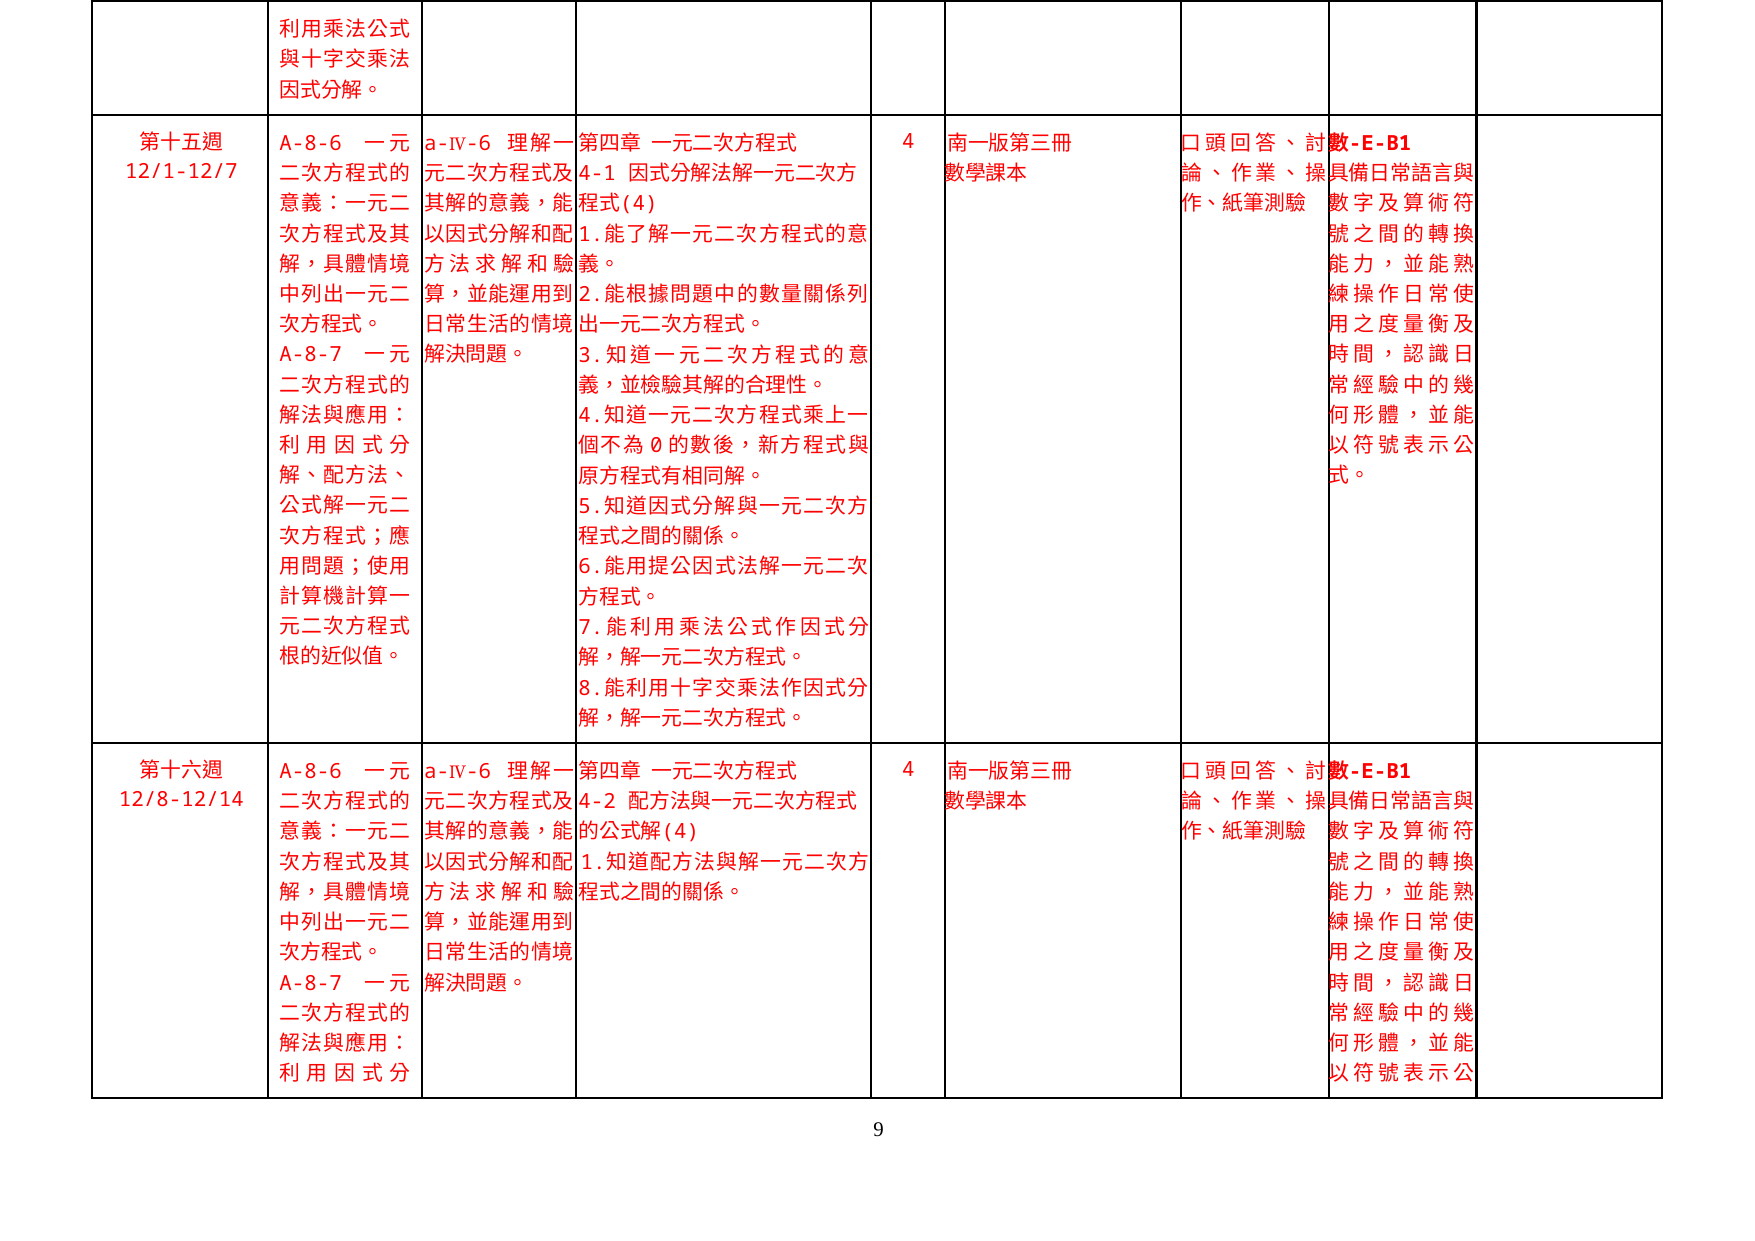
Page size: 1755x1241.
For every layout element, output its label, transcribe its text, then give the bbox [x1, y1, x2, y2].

table_cell 第十五週 12/1-12/7 [93, 116, 267, 742]
table_cell 數-E-B1 具備日常語言與數字及算術符號之間的轉換能力，並能熟練操作日常使用之度量衡及時間，認識日常經驗中的幾何形體，並能以符號表示公 [1330, 744, 1475, 1097]
table_cell 第四章 一元二次方程式 4-2 配方法與一元二次方程式的公式解(4) 1.知道配方法與解一元二次方程式之間的關係。 [577, 744, 870, 1097]
table_cell [423, 2, 575, 113]
table_cell 第四章 一元二次方程式 4-1 因式分解法解一元二次方程式(4) 1.能了解一元二次方程式的意義。 2.能根據問題中的數量關係列出一元二次方程式。 3.知道一元二次方程式的意義，並檢驗其解的合理性。 4.知道一元二次方程式乘上一個不為0的數後，新方程式與原方程式有相同解。 5.知道因式分解與一元二次方程式之間的關係。 6.能用提公因式法解一元二次方程式。 7.能利用乘法公式作因式分解，解一元二次方程式。 8.能利用十字交乘法作因式分解，解一元二次方程式。 [577, 116, 870, 742]
table_cell 第十六週 12/8-12/14 [93, 744, 267, 1097]
table_cell 利用乘法公式與十字交乘法因式分解。 [269, 2, 421, 113]
table_cell [1478, 744, 1661, 1097]
table_cell [1478, 116, 1661, 742]
table_cell [93, 2, 267, 113]
table_cell A-8-6 一元二次方程式的意義：一元二次方程式及其解，具體情境中列出一元二次方程式。 A-8-7 一元二次方程式的解法與應用：利用因式分解、配方法、公式解一元二次方程式；應用問題；使用計算機計算一元二次方程式根的近似值。 [269, 116, 421, 742]
table_cell [872, 2, 944, 113]
table_cell [1478, 2, 1661, 113]
table_cell [577, 2, 870, 113]
table_cell 4 [872, 116, 944, 742]
table_cell 4 [872, 744, 944, 1097]
table_cell [1330, 2, 1475, 113]
table_cell 數-E-B1 具備日常語言與數字及算術符號之間的轉換能力，並能熟練操作日常使用之度量衡及時間，認識日常經驗中的幾何形體，並能以符號表示公式。 [1330, 116, 1475, 742]
table_cell a-Ⅳ-6 理解一元二次方程式及其解的意義，能以因式分解和配方法求解和驗算，並能運用到日常生活的情境解決問題。 [423, 744, 575, 1097]
table_cell a-Ⅳ-6 理解一元二次方程式及其解的意義，能以因式分解和配方法求解和驗算，並能運用到日常生活的情境解決問題。 [423, 116, 575, 742]
table_cell 口頭回答、討論、作業、操作、紙筆測驗 [1182, 116, 1328, 742]
table_cell 南一版第三冊 數學課本 [946, 116, 1180, 742]
table_cell 口頭回答、討論、作業、操作、紙筆測驗 [1182, 744, 1328, 1097]
table_cell 南一版第三冊 數學課本 [946, 744, 1180, 1097]
table_cell [946, 2, 1180, 113]
table_cell [1182, 2, 1328, 113]
table_cell A-8-6 一元二次方程式的意義：一元二次方程式及其解，具體情境中列出一元二次方程式。 A-8-7 一元二次方程式的解法與應用：利用因式分 [269, 744, 421, 1097]
